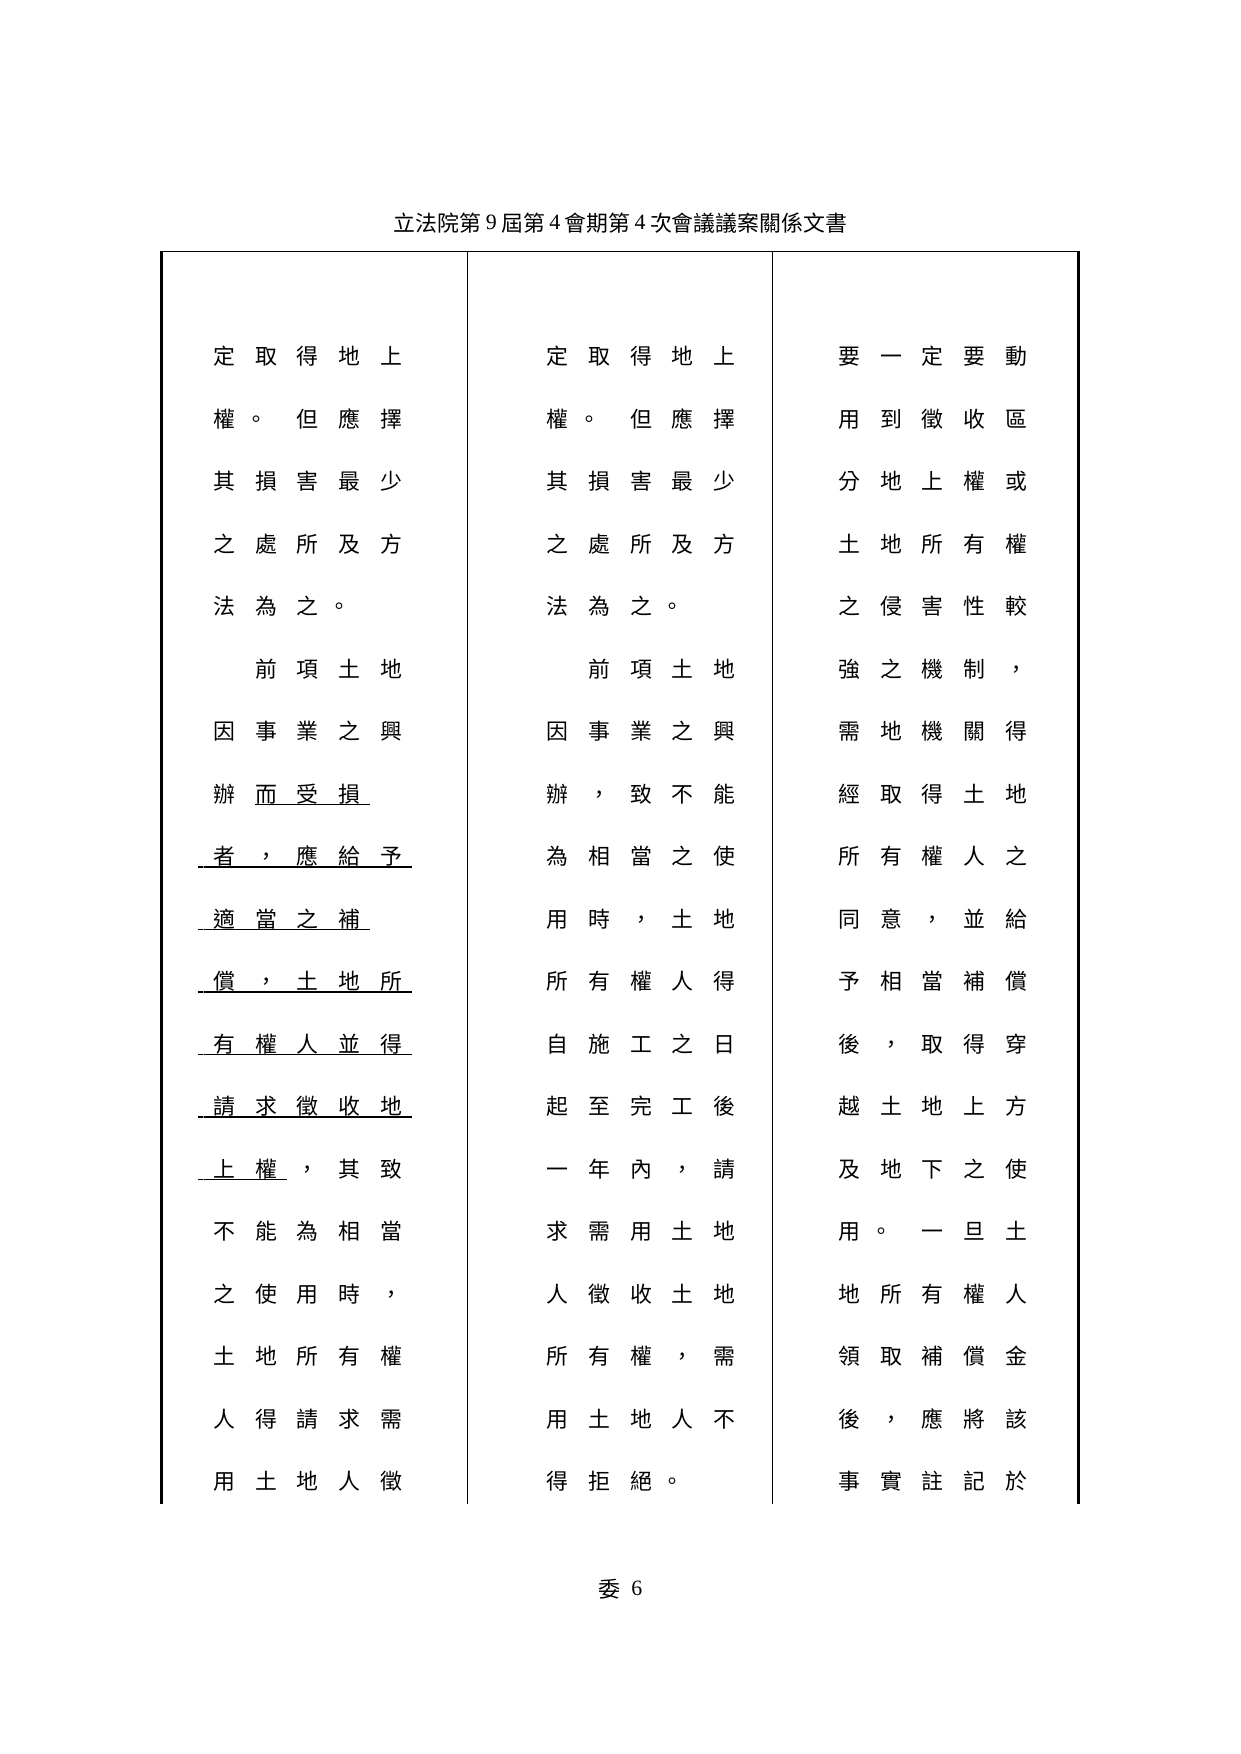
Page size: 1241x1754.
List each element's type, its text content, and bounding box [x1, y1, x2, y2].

table_cell 定取得地上權。但應擇其損害最少之處所及方法為之。 前項土地因事業之興辦而受損者，應給予適當之補償，土地所有權人並得請求徵收地上權，其致不能為相當之使用時，土地所有權人得請求需用土地人徵 [163, 252, 467, 1504]
table_cell 定取得地上權。但應擇其損害最少之處所及方法為之。 前項土地因事業之興辦，致不能為相當之使用時，土地所有權人得自施工之日起至完工後一年內，請求需用土地人徵收土地所有權，需用土地人不得拒絕。 [468, 252, 772, 1504]
table_cell 要一定要動用到徵收區分地上權或土地所有權之侵害性較強之機制，需地機關得經取得土地所有權人之同意，並給予相當補償後，取得穿越土地上方及地下之使用。一旦土地所有權人領取補償金後，應將該事實註記於 [773, 252, 1077, 1504]
